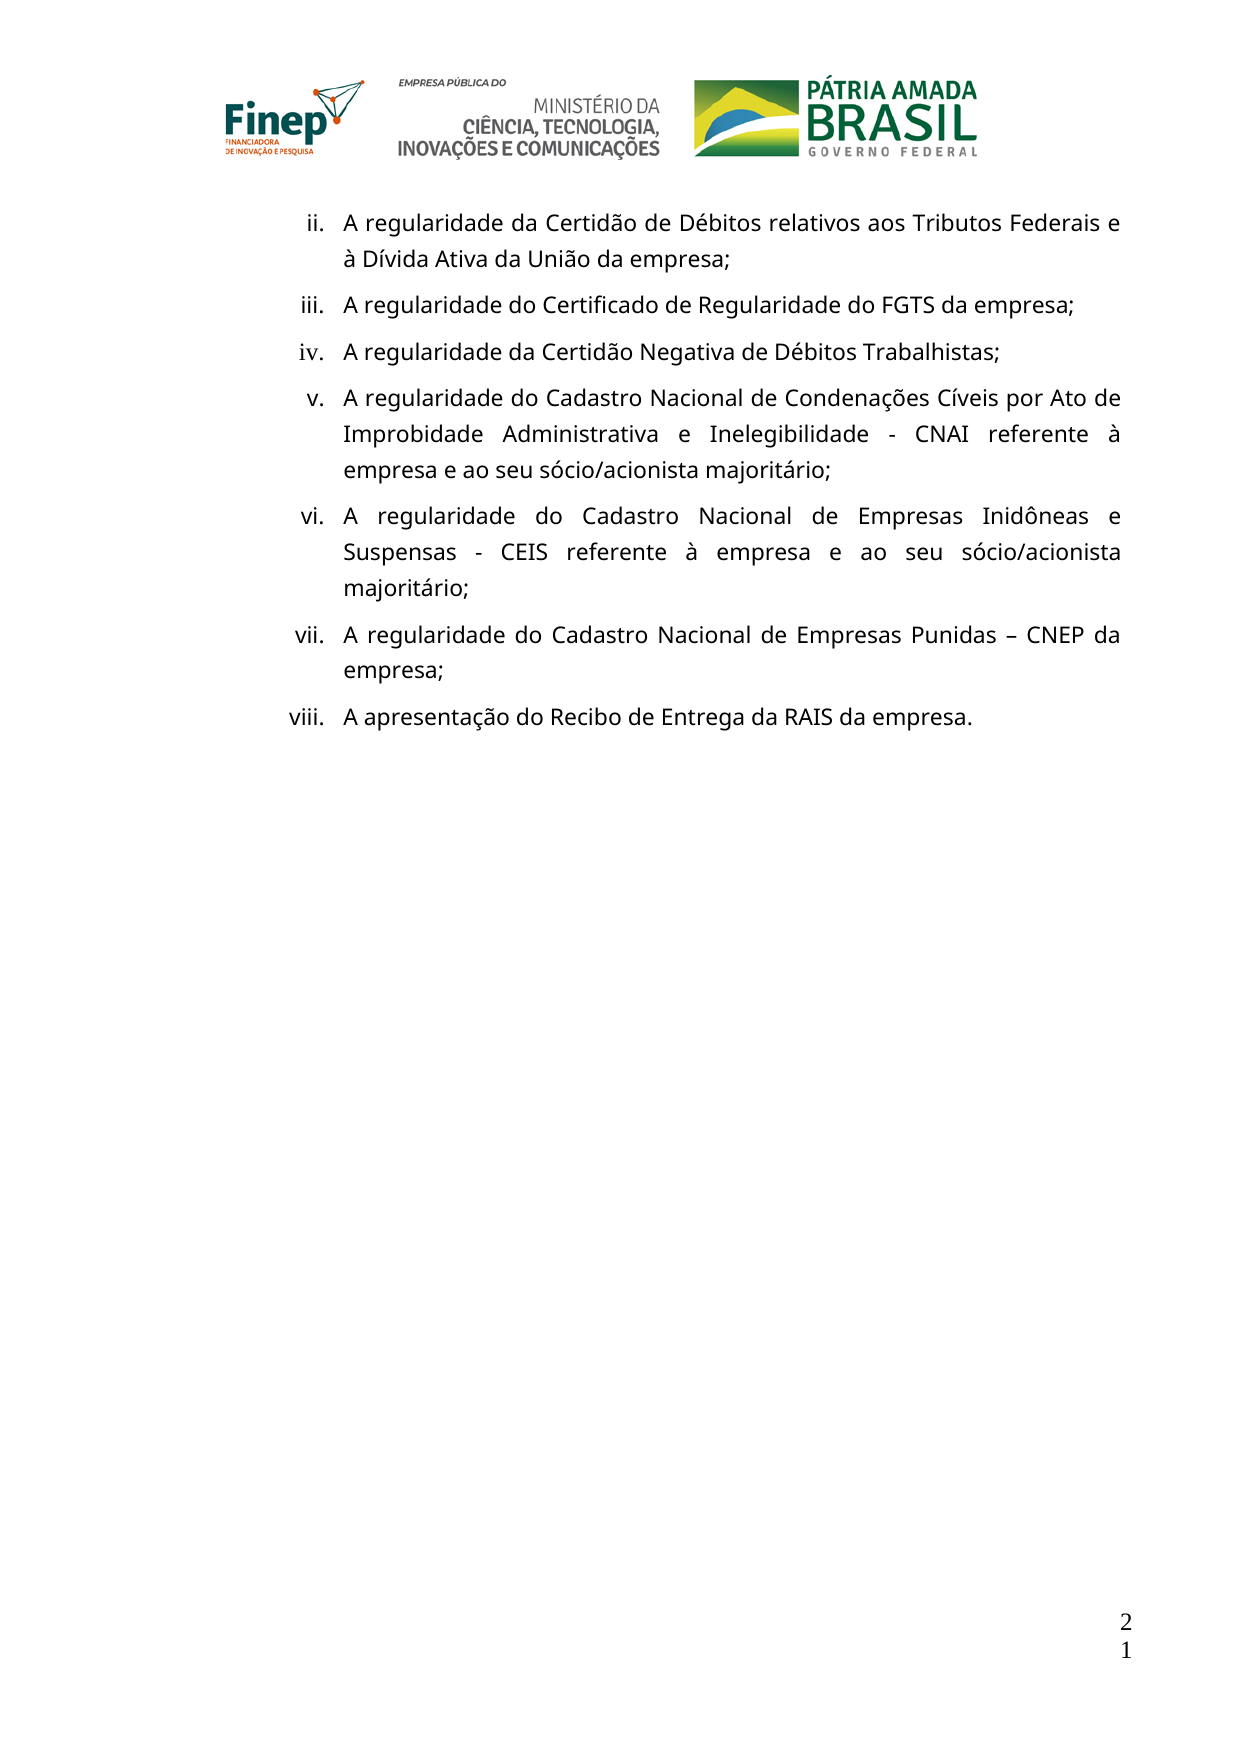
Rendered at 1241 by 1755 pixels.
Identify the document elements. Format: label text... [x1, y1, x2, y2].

list A apresentação do Recibo de Entrega da RAIS da empresa. [324, 701, 1122, 732]
list A regularidade da Certidão Negativa de Débitos Trabalhistas; [324, 336, 1122, 367]
list A regularidade do Cadastro Nacional de Condenações Cíveis por Ato de Improbidade Administrativa e Inelegibilidade - CNAI referente à empresa e ao seu sócio/acionista majoritário; [324, 382, 1122, 485]
list A regularidade do Certificado de Regularidade do FGTS da empresa; [324, 289, 1122, 321]
list A regularidade do Cadastro Nacional de Empresas Punidas – CNEP da empresa; [324, 618, 1122, 686]
list A regularidade da Certidão de Débitos relativos aos Tributos Federais e à Dívida Ativa da União da empresa; [324, 207, 1122, 274]
list A regularidade do Cadastro Nacional de Empresas Inidôneas e Suspensas - CEIS referente à empresa e ao seu sócio/acionista majoritário; [324, 500, 1122, 603]
